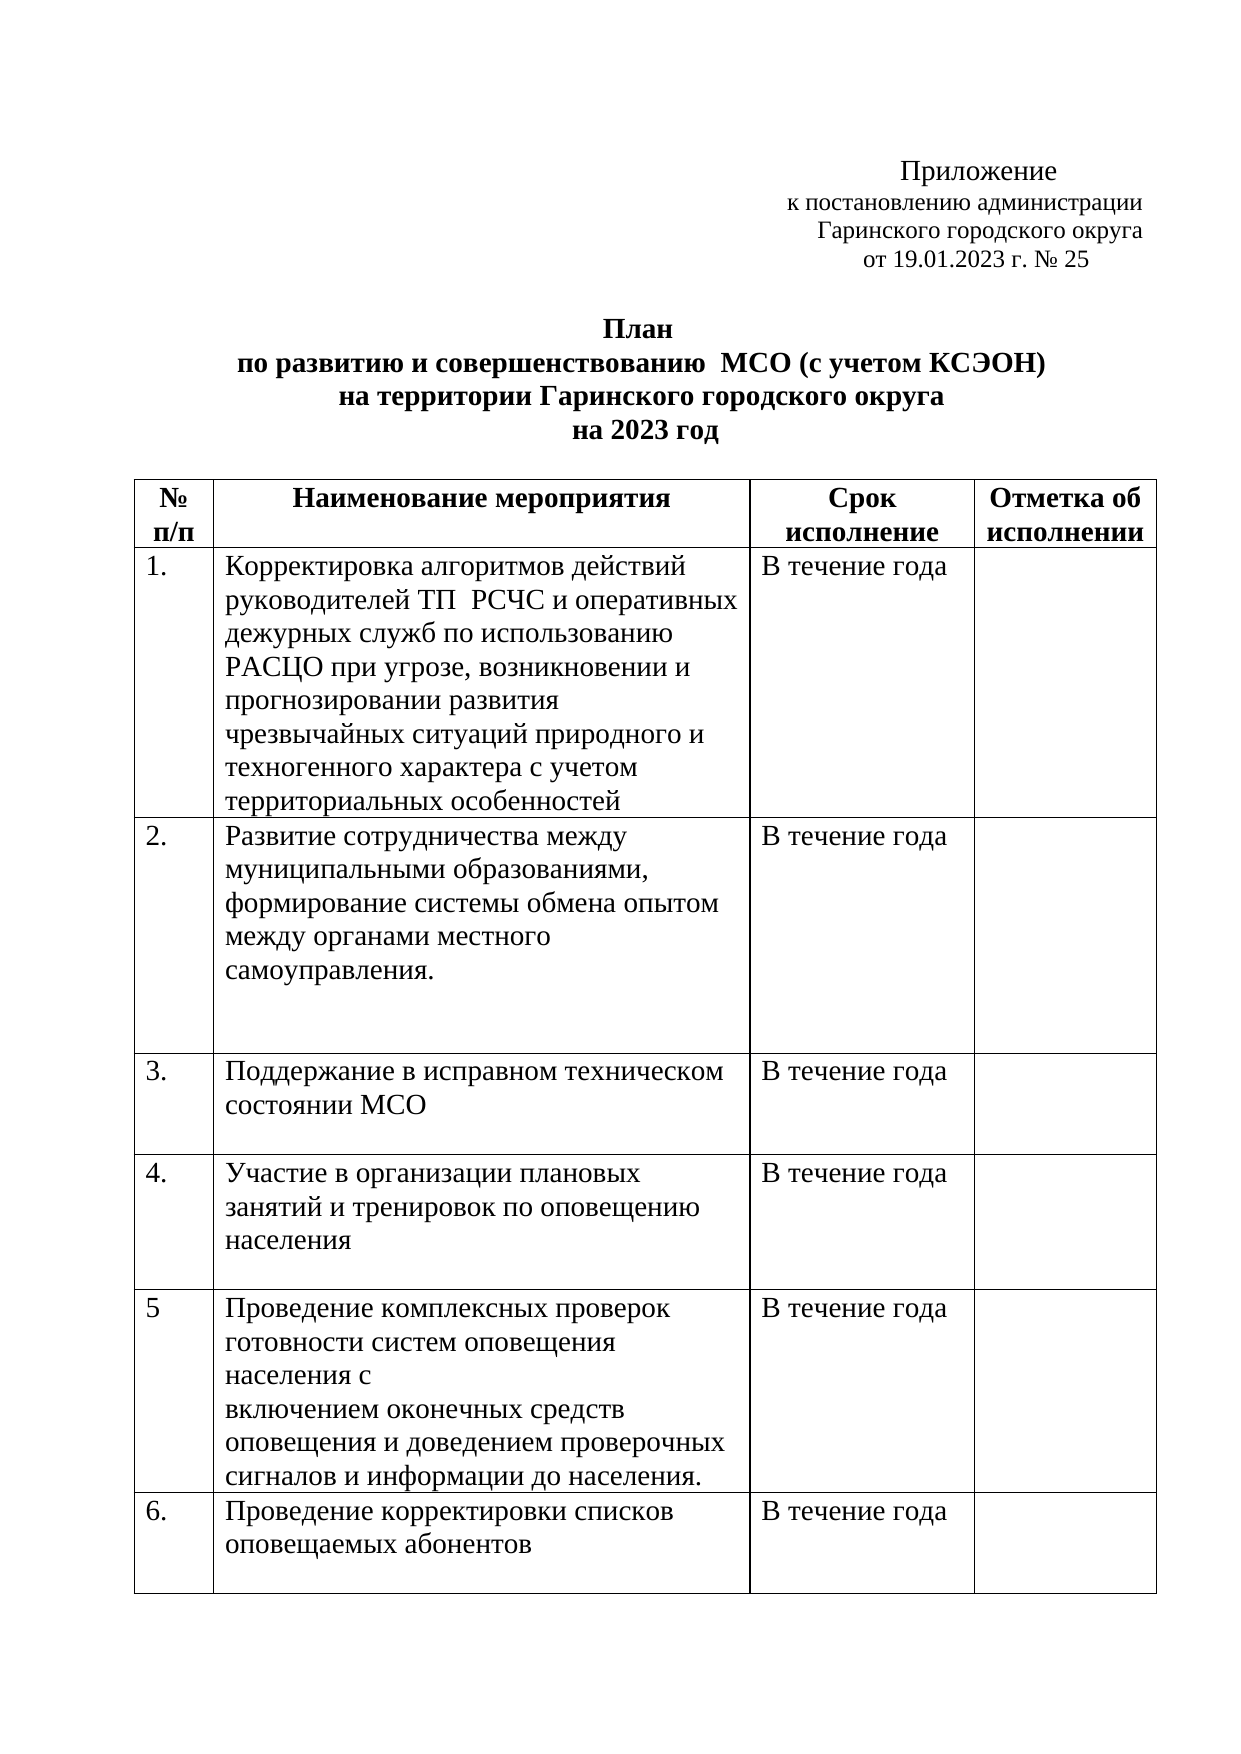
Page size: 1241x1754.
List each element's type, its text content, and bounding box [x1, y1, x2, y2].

table_cell Участие в организации плановых занятий и тренировок по оповещению населения [214, 1155, 749, 1289]
table_cell Корректировка алгоритмов действий руководителей ТП РСЧС и оперативных дежурных служб по использованию РАСЦО при угрозе, возникновении и прогнозировании развития чрезвычайных ситуаций природного и техногенного характера с учетом территориальных особенностей [214, 548, 749, 817]
table_cell [975, 1155, 1156, 1289]
table_cell В течение года [751, 1290, 974, 1492]
table_header № п/п [135, 480, 213, 547]
table_cell 4. [135, 1155, 213, 1289]
table_cell 1. [135, 548, 213, 817]
table_header Срок исполнение [751, 480, 974, 547]
table_cell [975, 548, 1156, 817]
table_header Отметка об исполнении [975, 480, 1156, 547]
table_cell В течение года [751, 1054, 974, 1154]
table_cell [975, 1290, 1156, 1492]
table_cell В течение года [751, 1493, 974, 1593]
table_cell 5 [135, 1290, 213, 1492]
table_cell В течение года [751, 1155, 974, 1289]
table_cell В течение года [751, 548, 974, 817]
table_cell Проведение корректировки списков оповещаемых абонентов [214, 1493, 749, 1593]
table_cell Развитие сотрудничества между муниципальными образованиями, формирование системы обмена опытом между органами местного самоуправления. [214, 818, 749, 1052]
table_cell 2. [135, 818, 213, 1052]
table_cell 6. [135, 1493, 213, 1593]
table_cell 3. [135, 1054, 213, 1154]
table_header Приложение [134, 120, 1156, 187]
table_cell [975, 1493, 1156, 1593]
table_cell к постановлению администрации Гаринского городского округа от 19.01.2023 г. № 25 План по развитию и совершенствованию МСО (с учетом КСЭОН) на территории Гаринского городского округа на 2023 год [127, 120, 1156, 1594]
table_cell [975, 818, 1156, 1052]
table_cell Поддержание в исправном техническом состоянии МСО [214, 1054, 749, 1154]
table_cell Проведение комплексных проверок готовности систем оповещения населения с включением оконечных средств оповещения и доведением проверочных сигналов и информации до населения. [214, 1290, 749, 1492]
table_cell В течение года [751, 818, 974, 1052]
table_cell [975, 1054, 1156, 1154]
table_header Наименование мероприятия [214, 480, 749, 547]
